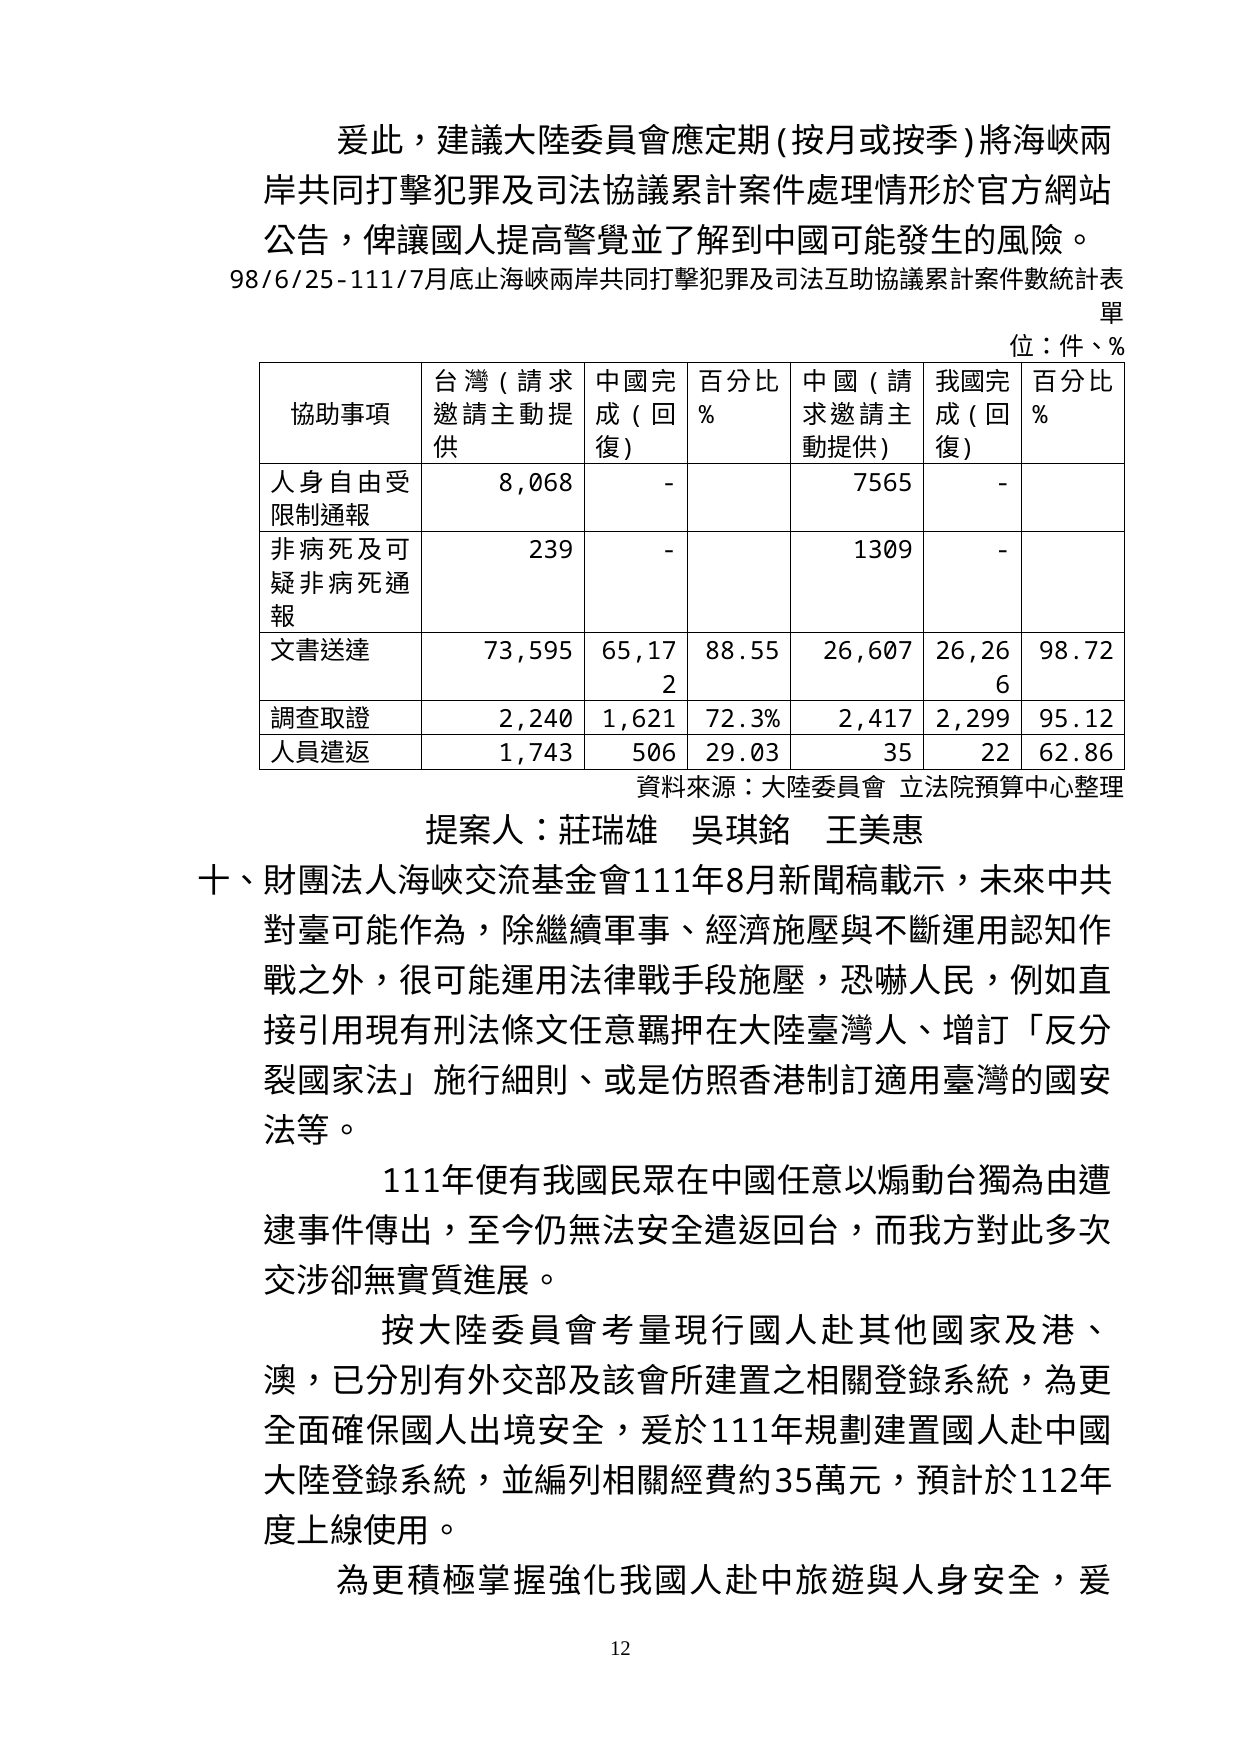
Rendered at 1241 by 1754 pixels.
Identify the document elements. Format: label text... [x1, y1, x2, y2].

table_header 我國完成(回復) [924, 363, 1021, 463]
table_cell 88.55 [688, 633, 790, 700]
table_cell [688, 464, 790, 531]
table_cell 1309 [791, 532, 923, 632]
table_cell 22 [924, 735, 1021, 768]
table_cell 95.12 [1022, 701, 1124, 734]
table_header 百分比% [688, 363, 790, 463]
table_cell 35 [791, 735, 923, 768]
table_cell [688, 532, 790, 632]
text 提案人：莊瑞雄 吳琪銘 王美惠 [425, 803, 1113, 853]
table_cell 2,417 [791, 701, 923, 734]
table_cell 文書送達 [260, 633, 421, 700]
table_cell 26,607 [791, 633, 923, 700]
table_cell 1,743 [422, 735, 584, 768]
table_cell 62.86 [1022, 735, 1124, 768]
table_header 百分比% [1022, 363, 1124, 463]
table_cell 73,595 [422, 633, 584, 700]
table_header 中國(請求邀請主動提供) [791, 363, 923, 463]
table_cell - [924, 532, 1021, 632]
table_cell 2,240 [422, 701, 584, 734]
text 單位：件、% [130, 296, 1124, 362]
table_cell 29.03 [688, 735, 790, 768]
table_cell 1,621 [585, 701, 687, 734]
table_cell 239 [422, 532, 584, 632]
table_cell 72.3% [688, 701, 790, 734]
text 98/6/25-111/7月底止海峽兩岸共同打擊犯罪及司法互助協議累計案件數統計表 [130, 262, 1124, 296]
table_cell 調查取證 [260, 701, 421, 734]
text 資料來源：大陸委員會 立法院預算中心整理 [130, 769, 1124, 803]
text 111年便有我國民眾在中國任意以煽動台獨為由遭逮事件傳出，至今仍無法安全遣返回台，而我方對此多次交涉卻無實質進展。 [263, 1153, 1113, 1303]
text 十、財團法人海峽交流基金會111年8月新聞稿載示，未來中共對臺可能作為，除繼續軍事、經濟施壓與不斷運用認知作戰之外，很可能運用法律戰手段施壓，恐嚇人民，例如直接引用現有刑法條文任意羈押在大陸臺灣人、增訂「反分裂國家法」施行細則、或是仿照香港制訂適用臺灣的國安法等。 [130, 853, 1113, 1153]
table_cell 7565 [791, 464, 923, 531]
table_header 協助事項 [260, 363, 421, 463]
table_cell 65,172 [585, 633, 687, 700]
text 為更積極掌握強化我國人赴中旅遊與人身安全，爰 [263, 1553, 1113, 1603]
table_cell - [585, 464, 687, 531]
table_cell 98.72 [1022, 633, 1124, 700]
table_header 中國完成(回復) [585, 363, 687, 463]
table_cell [1022, 464, 1124, 531]
table_cell 人員遣返 [260, 735, 421, 768]
text 按大陸委員會考量現行國人赴其他國家及港、澳，已分別有外交部及該會所建置之相關登錄系統，為更全面確保國人出境安全，爰於111年規劃建置國人赴中國大陸登錄系統，並編列相關經費約35萬元，預計於112年度上線使用。 [263, 1303, 1113, 1553]
table_cell 26,266 [924, 633, 1021, 700]
table_cell 人身自由受限制通報 [260, 464, 421, 531]
table_cell - [585, 532, 687, 632]
table_cell 2,299 [924, 701, 1021, 734]
table_cell 8,068 [422, 464, 584, 531]
table_cell 非病死及可疑非病死通報 [260, 532, 421, 632]
text 爰此，建議大陸委員會應定期(按月或按季)將海峽兩岸共同打擊犯罪及司法協議累計案件處理情形於官方網站公告，俾讓國人提高警覺並了解到中國可能發生的風險。 [263, 112, 1113, 262]
table_header 台灣(請求邀請主動提供 [422, 363, 584, 463]
table_cell [1022, 532, 1124, 632]
table_cell 506 [585, 735, 687, 768]
table_cell - [924, 464, 1021, 531]
